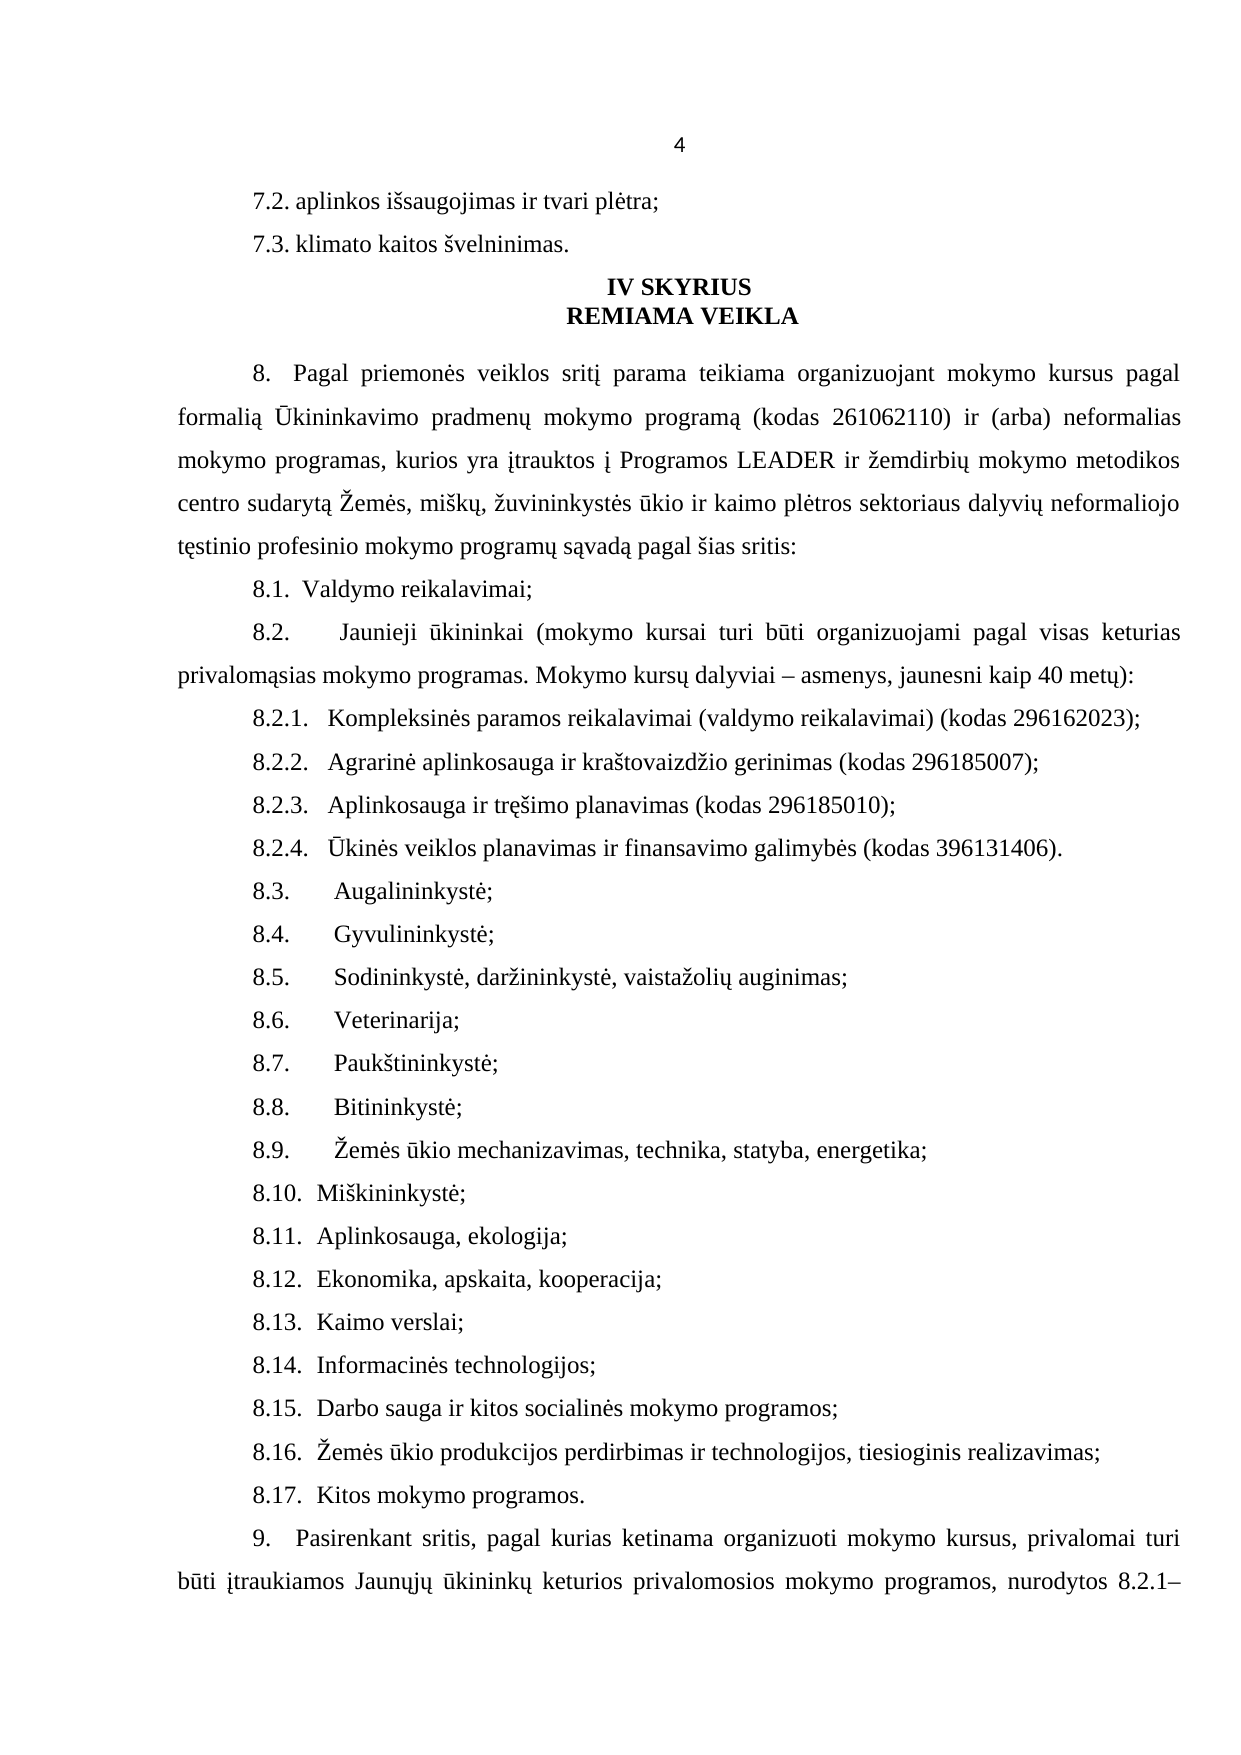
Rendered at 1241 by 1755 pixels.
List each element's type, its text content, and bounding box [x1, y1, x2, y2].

text 8.7. Paukštininkystė; [177, 1048, 1181, 1077]
text 9. Pasirenkant sritis, pagal kurias ketinama organizuoti mokymo kursus, privalomai turi būti įtraukiamos Jaunųjų ūkininkų keturios privalomosios mokymo programos, nurodytos 8.2.1– [177, 1523, 1181, 1595]
text 8.5. Sodininkystė, daržininkystė, vaistažolių auginimas; [177, 962, 1181, 991]
text 8.2.3. Aplinkosauga ir tręšimo planavimas (kodas 296185010); [252, 790, 1181, 818]
text 8. Pagal priemonės veiklos sritį parama teikiama organizuojant mokymo kursus pagal formalią Ūkininkavimo pradmenų mokymo programą (kodas 261062110) ir (arba) neformalias mokymo programas, kurios yra įtrauktos į Programos LEADER ir žemdirbių mokymo metodikos centro sudarytą Žemės, miškų, žuvininkystės ūkio ir kaimo plėtros sektoriaus dalyvių neformaliojo tęstinio profesinio mokymo programų sąvadą pagal šias sritis: [177, 358, 1181, 560]
text 8.8. Bitininkystė; [177, 1092, 1181, 1120]
text 8.14. Informacinės technologijos; [177, 1350, 1181, 1379]
text 8.1. Valdymo reikalavimai; [252, 574, 1181, 603]
text 8.15. Darbo sauga ir kitos socialinės mokymo programos; [177, 1393, 1181, 1422]
text 8.2. Jaunieji ūkininkai (mokymo kursai turi būti organizuojami pagal visas keturias privalomąsias mokymo programas. Mokymo kursų dalyviai – asmenys, jaunesni kaip 40 metų): [177, 617, 1181, 689]
text 8.2.2. Agrarinė aplinkosauga ir kraštovaizdžio gerinimas (kodas 296185007); [252, 747, 1181, 775]
text 7.2. aplinkos išsaugojimas ir tvari plėtra; [252, 186, 1181, 215]
text 8.9. Žemės ūkio mechanizavimas, technika, statyba, energetika; [177, 1135, 1181, 1163]
text 8.12. Ekonomika, apskaita, kooperacija; [177, 1264, 1181, 1293]
text 8.3. Augalininkystė; [177, 876, 1181, 905]
text IV SKYRIUS [177, 272, 1181, 301]
text REMIAMA VEIKLA [177, 301, 1181, 330]
text 8.6. Veterinarija; [177, 1005, 1181, 1034]
text 7.3. klimato kaitos švelninimas. [252, 229, 1181, 258]
text 8.16. Žemės ūkio produkcijos perdirbimas ir technologijos, tiesioginis realizavimas; [177, 1437, 1181, 1465]
text 8.11. Aplinkosauga, ekologija; [177, 1221, 1181, 1250]
text 8.4. Gyvulininkystė; [177, 919, 1181, 948]
text 8.13. Kaimo verslai; [177, 1307, 1181, 1336]
text 8.2.4. Ūkinės veiklos planavimas ir finansavimo galimybės (kodas 396131406). [252, 833, 1181, 862]
text 8.17. Kitos mokymo programos. [177, 1480, 1181, 1508]
text 8.2.1. Kompleksinės paramos reikalavimai (valdymo reikalavimai) (kodas 296162023); [252, 703, 1181, 732]
text 8.10. Miškininkystė; [177, 1178, 1181, 1207]
